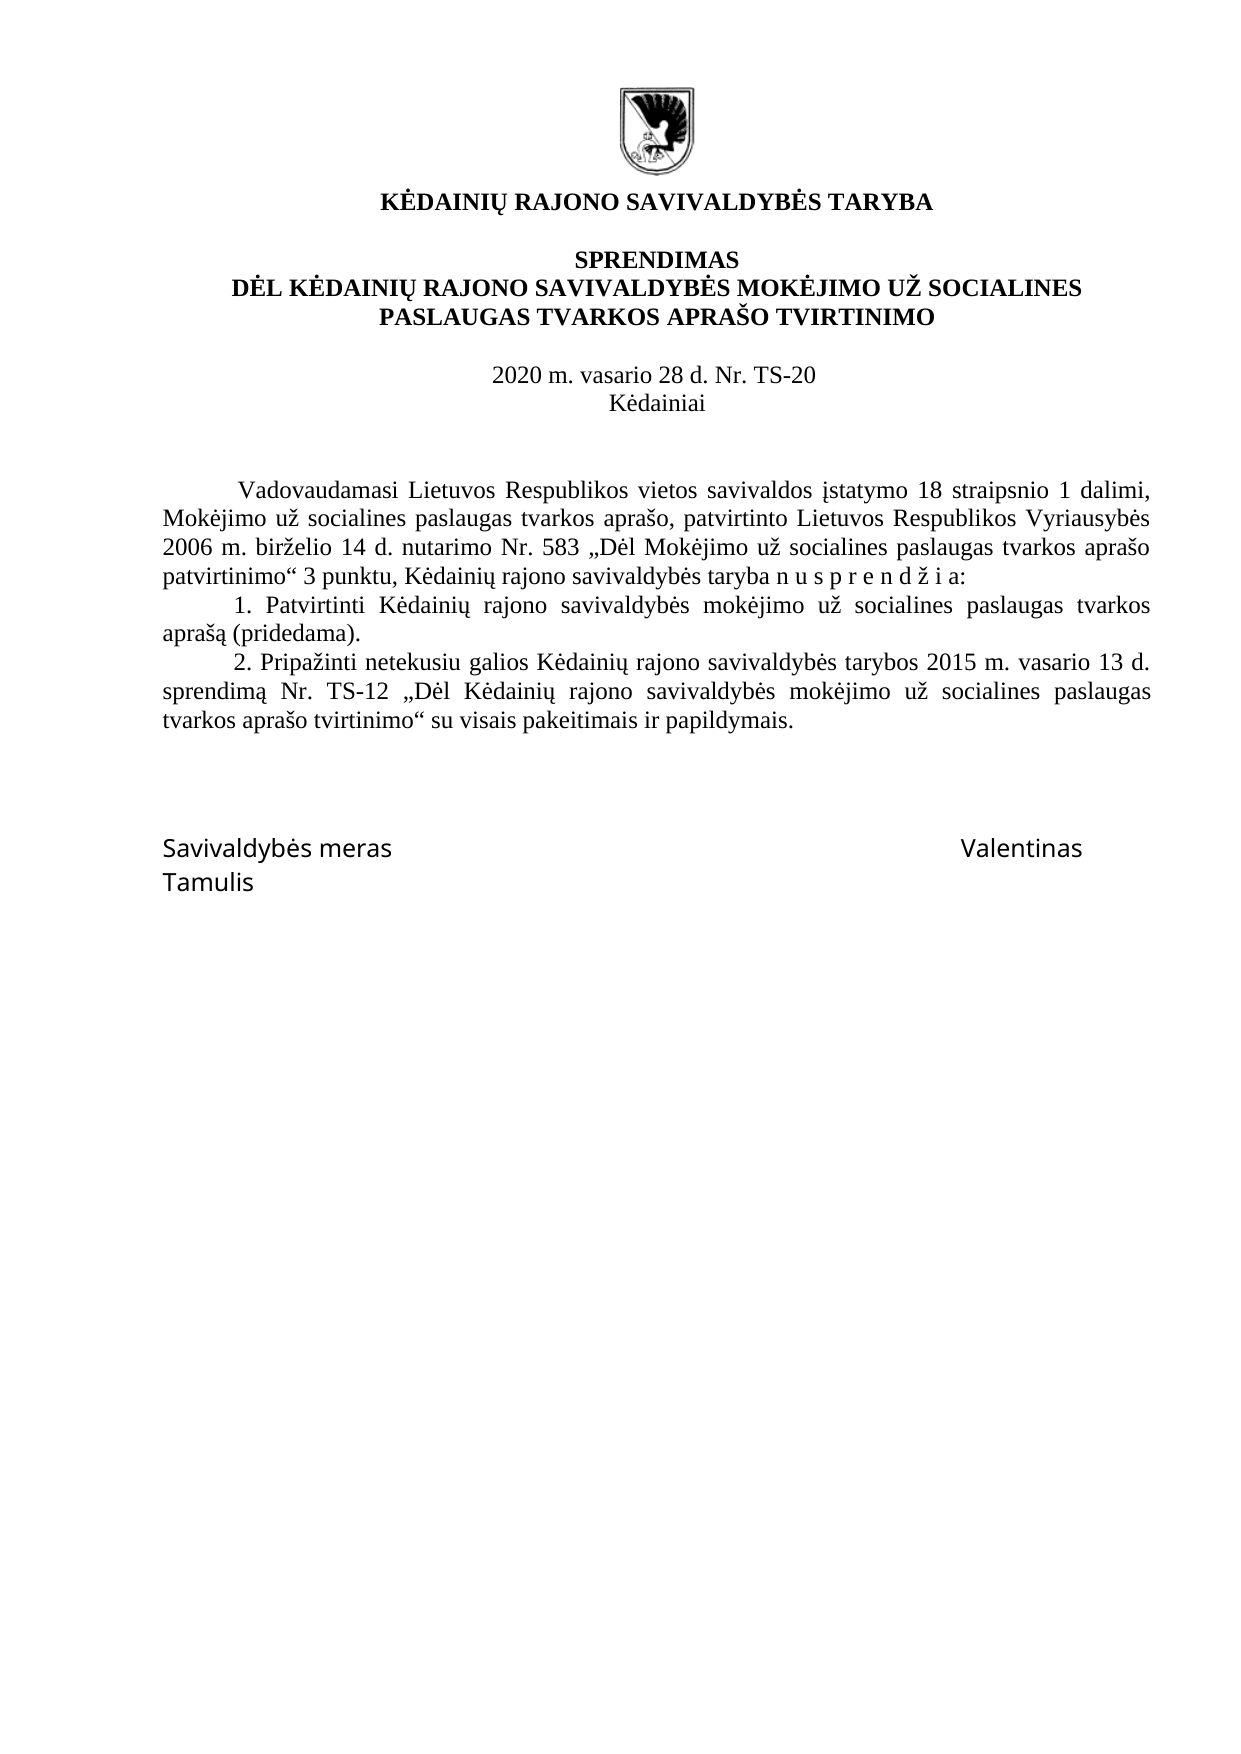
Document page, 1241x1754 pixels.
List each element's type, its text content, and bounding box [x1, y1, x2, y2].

text 2020 m. vasario 28 d. Nr. TS-20 [162, 360, 1152, 388]
text Kėdainiai [162, 388, 1152, 417]
text 2. Pripažinti netekusiu galios Kėdainių rajono savivaldybės tarybos 2015 m. vasario 13 d. sprendimą Nr. TS-12 „Dėl Kėdainių rajono savivaldybės mokėjimo už socialines paslaugas tvarkos aprašo tvirtinimo“ su visais pakeitimais ir papildymais. [162, 647, 1152, 733]
text Vadovaudamasi Lietuvos Respublikos vietos savivaldos įstatymo 18 straipsnio 1 dalimi, Mokėjimo už socialines paslaugas tvarkos aprašo, patvirtinto Lietuvos Respublikos Vyriausybės 2006 m. birželio 14 d. nutarimo Nr. 583 „Dėl Mokėjimo už socialines paslaugas tvarkos aprašo patvirtinimo“ 3 punktu, Kėdainių rajono savivaldybės taryba n u s p r e n d ž i a: [162, 475, 1152, 590]
text DĖL KĖDAINIŲ RAJONO SAVIVALDYBĖS MOKĖJIMO UŽ SOCIALINES PASLAUGAS TVARKOS APRAŠO TVIRTINIMO [162, 273, 1152, 331]
text KĖDAINIŲ RAJONO SAVIVALDYBĖS TARYBA [162, 187, 1152, 216]
text 1. Patvirtinti Kėdainių rajono savivaldybės mokėjimo už socialines paslaugas tvarkos aprašą (pridedama). [162, 590, 1152, 647]
text SPRENDIMAS [162, 245, 1152, 273]
text Savivaldybės meras Valentinas Tamulis [162, 830, 1152, 898]
